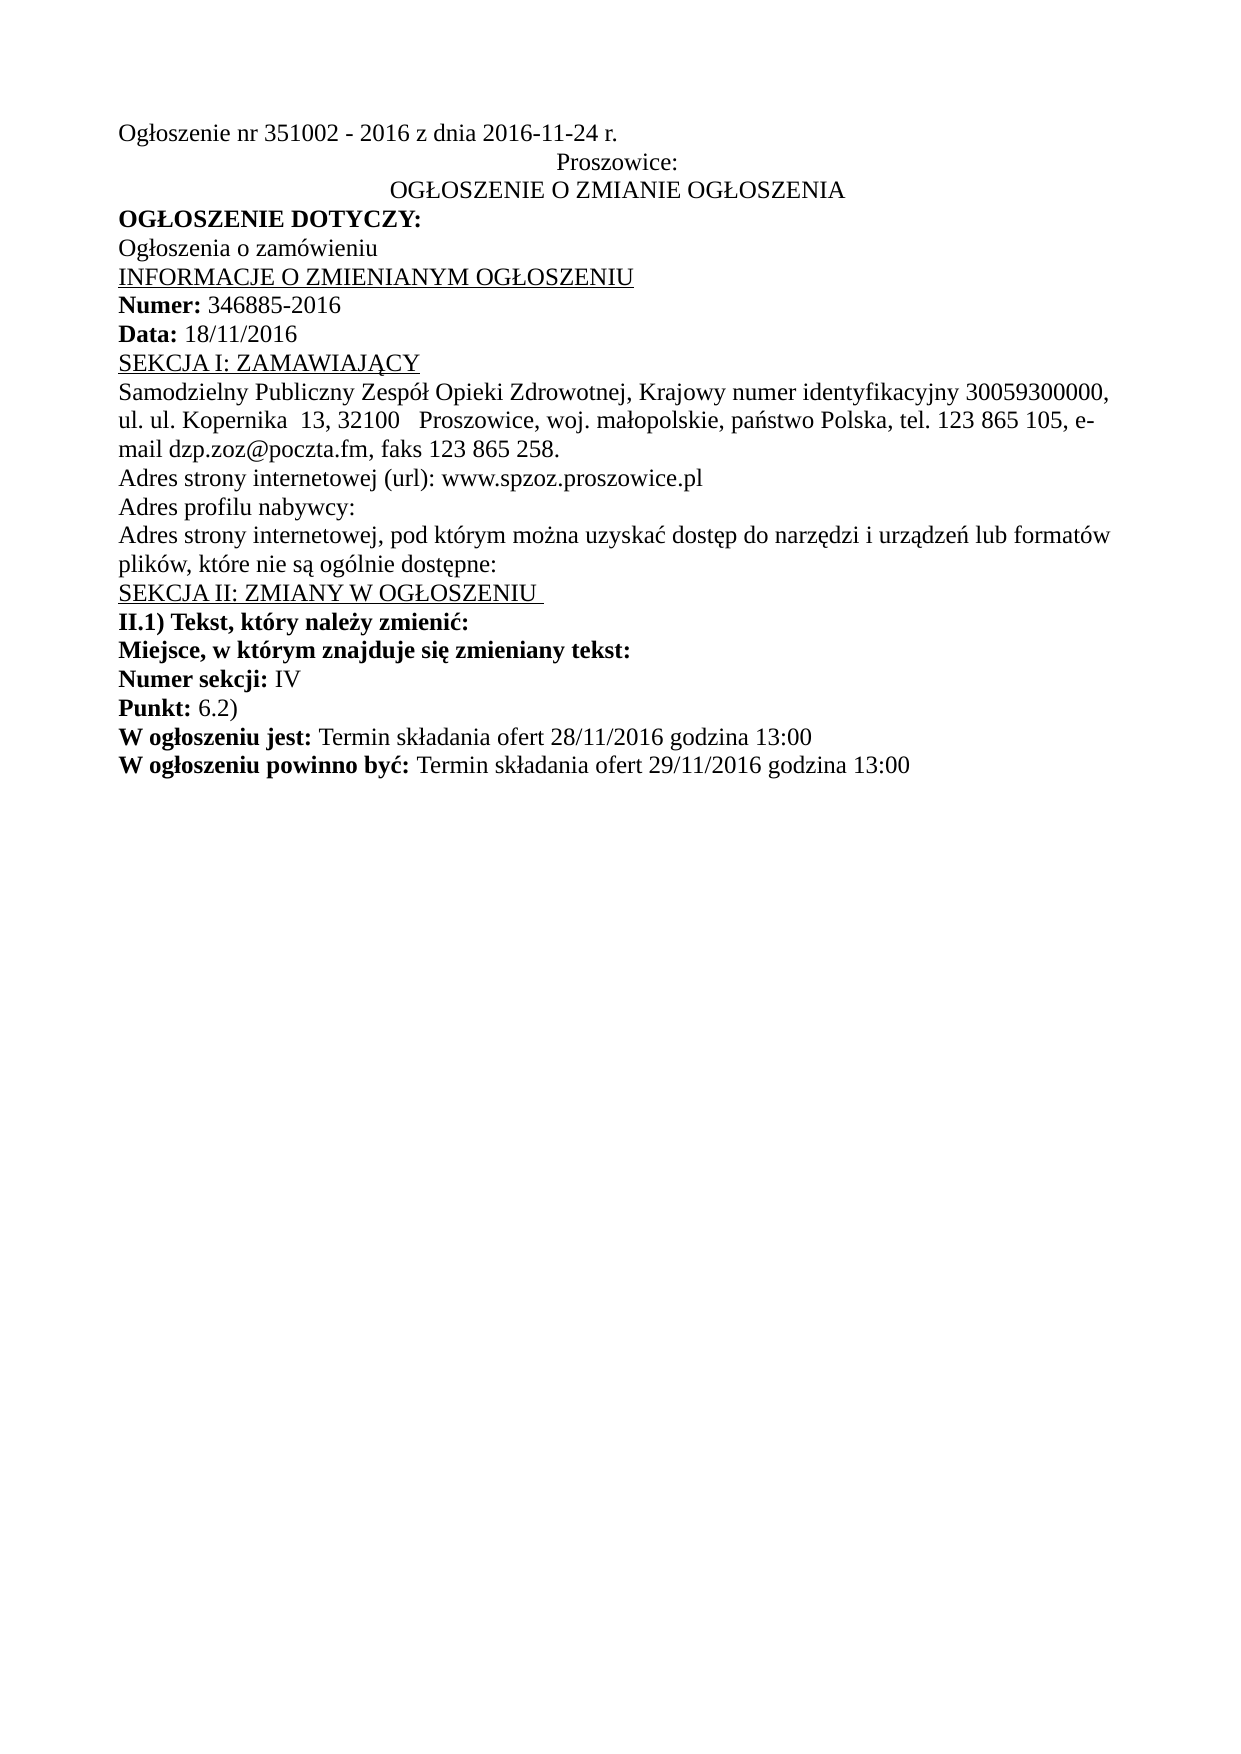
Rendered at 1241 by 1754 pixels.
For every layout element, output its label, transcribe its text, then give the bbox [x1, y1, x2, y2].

text Numer: 346885-2016 Data: 18/11/2016 [118, 291, 1122, 348]
text SEKCJA I: ZAMAWIAJĄCY [118, 348, 1122, 377]
text Miejsce, w którym znajduje się zmieniany tekst: Numer sekcji: IV Punkt: 6.2) W ogłoszeniu jest: Termin składania ofert 28/11/2016 godzina 13:00 W ogłoszeniu powinno być: Termin składania ofert 29/11/2016 godzina 13:00 [118, 636, 1122, 779]
text II.1) Tekst, który należy zmienić: [118, 607, 1122, 636]
text INFORMACJE O ZMIENIANYM OGŁOSZENIU [118, 262, 1122, 291]
text Samodzielny Publiczny Zespół Opieki Zdrowotnej, Krajowy numer identyfikacyjny 30059300000, ul. ul. Kopernika 13, 32100 Proszowice, woj. małopolskie, państwo Polska, tel. 123 865 105, e-mail dzp.zoz@poczta.fm, faks 123 865 258. Adres strony internetowej (url): www.spzoz.proszowice.pl Adres profilu nabywcy: Adres strony internetowej, pod którym można uzyskać dostęp do narzędzi i urządzeń lub formatów plików, które nie są ogólnie dostępne: [118, 377, 1122, 578]
text Ogłoszenie nr 351002 - 2016 z dnia 2016-11-24 r. [118, 118, 1122, 147]
text Ogłoszenia o zamówieniu [118, 233, 1122, 262]
text Proszowice: OGŁOSZENIE O ZMIANIE OGŁOSZENIA [118, 147, 1122, 204]
text OGŁOSZENIE DOTYCZY: [118, 204, 1122, 233]
text SEKCJA II: ZMIANY W OGŁOSZENIU [118, 578, 1122, 607]
